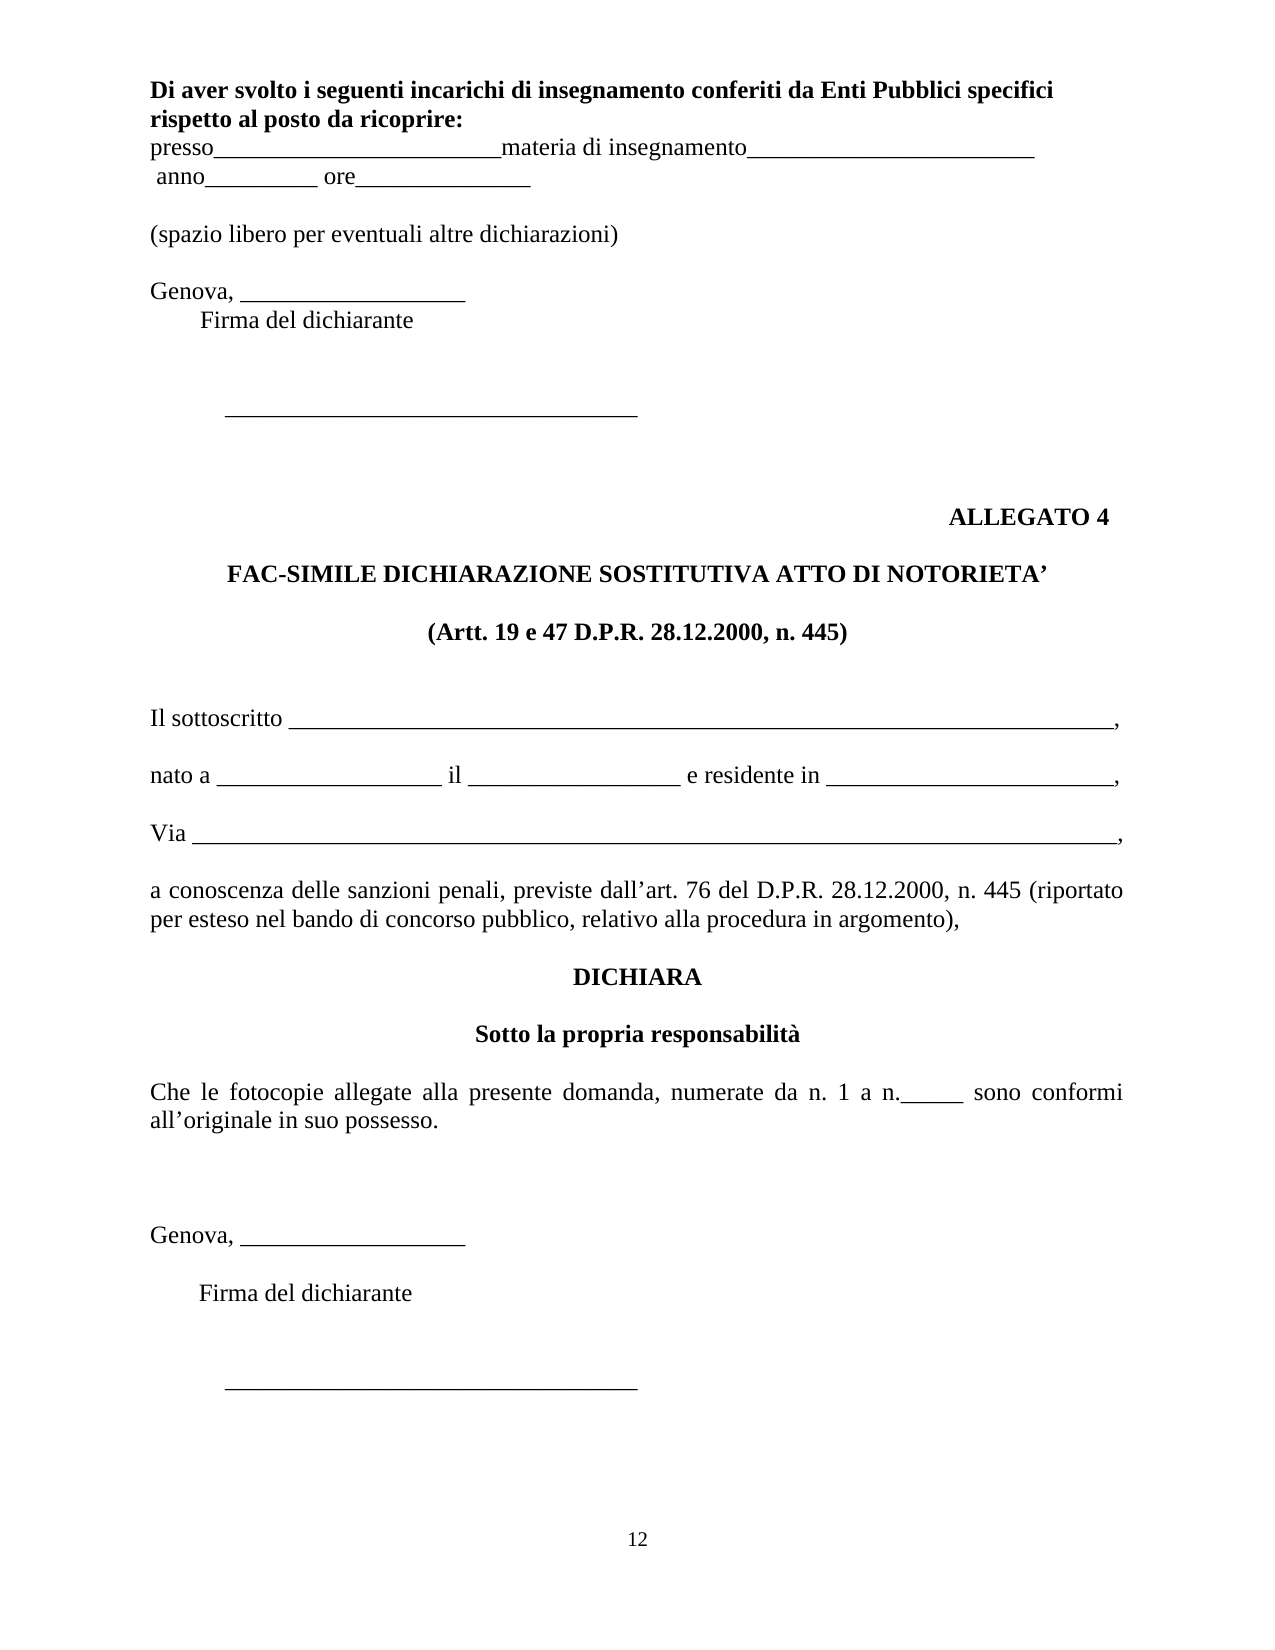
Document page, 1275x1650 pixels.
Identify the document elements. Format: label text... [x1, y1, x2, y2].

subtitle ALLEGATO 4 [919, 502, 1125, 530]
text Genova, __________________ [150, 276, 1125, 305]
text Di aver svolto i seguenti incarichi di insegnamento conferiti da Enti Pubblici specifici rispetto al posto da ricoprire: [150, 75, 1125, 132]
text presso_______________________materia di insegnamento_______________________ [150, 132, 1125, 161]
text nato a __________________ il _________________ e residente in _______________________, [150, 760, 1125, 789]
subtitle FAC-SIMILE DICHIARAZIONE SOSTITUTIVA ATTO DI NOTORIETA’ [150, 559, 1125, 588]
text anno_________ ore______________ [150, 161, 1125, 190]
text Genova, __________________ [150, 1220, 1125, 1249]
text _________________________________ [150, 1307, 1125, 1393]
text a conoscenza delle sanzioni penali, previste dall’art. 76 del D.P.R. 28.12.2000, n. 445 (riportato per esteso nel bando di concorso pubblico, relativo alla procedura in argomento), [150, 875, 1125, 933]
text Che le fotocopie allegate alla presente domanda, numerate da n. 1 a n._____ sono conformi all’originale in suo possesso. [150, 1077, 1125, 1134]
text _________________________________ [150, 334, 1125, 420]
text Sotto la propria responsabilità [150, 1019, 1125, 1048]
text Il sottoscritto __________________________________________________________________, [150, 703, 1125, 732]
subtitle Firma del dichiarante [150, 1278, 1125, 1307]
subtitle DICHIARA [150, 962, 1125, 990]
subtitle Firma del dichiarante [150, 305, 1125, 334]
text Via __________________________________________________________________________, [150, 818, 1125, 847]
text (spazio libero per eventuali altre dichiarazioni) [150, 219, 1125, 247]
text (Artt. 19 e 47 D.P.R. 28.12.2000, n. 445) [150, 617, 1125, 645]
